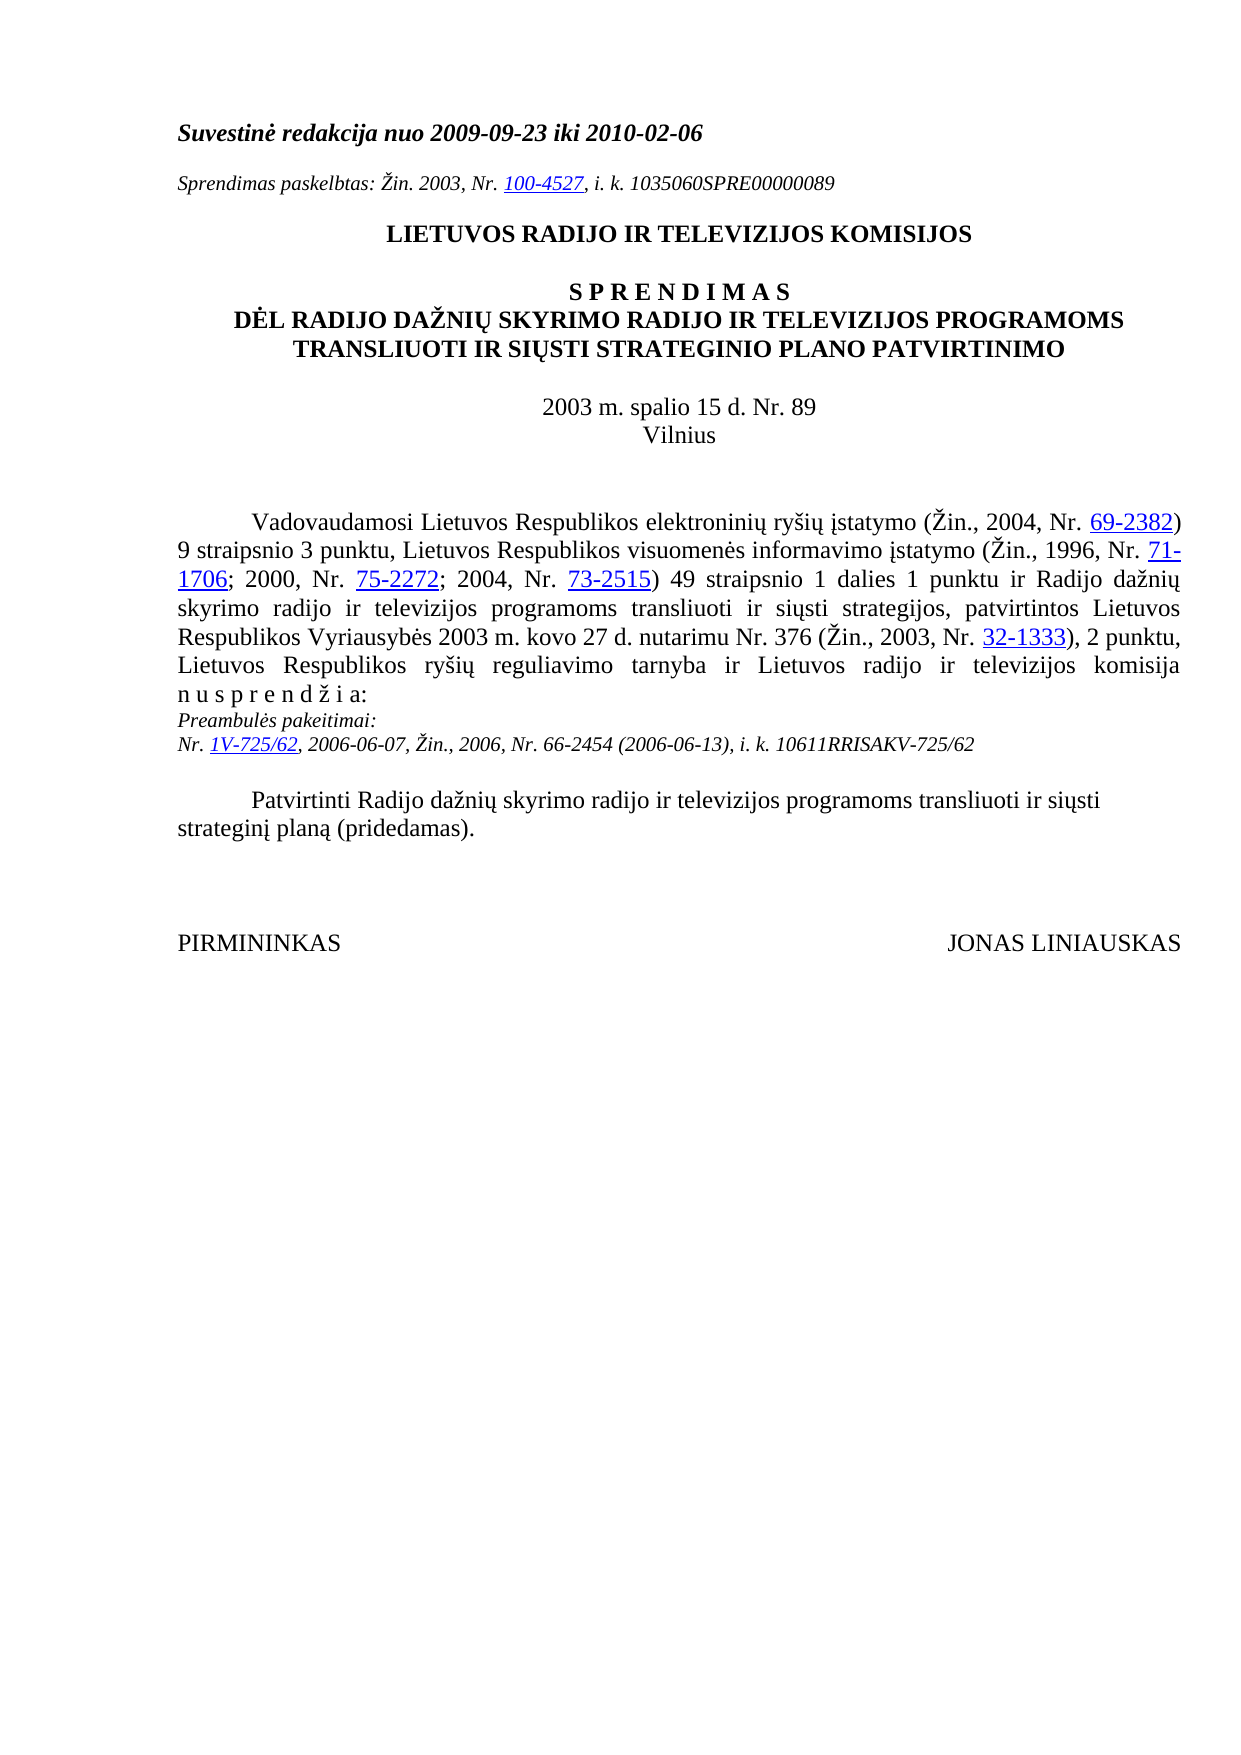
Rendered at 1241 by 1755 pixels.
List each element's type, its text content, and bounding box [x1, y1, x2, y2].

text LIETUVOS RADIJO IR TELEVIZIJOS KOMISIJOS [177, 219, 1181, 248]
text Patvirtinti Radijo dažnių skyrimo radijo ir televizijos programoms transliuoti ir siųsti strateginį planą (pridedamas). [177, 785, 1181, 842]
text Suvestinė redakcija nuo 2009-09-23 iki 2010-02-06 [177, 118, 1181, 147]
text Sprendimas paskelbtas: Žin. 2003, Nr. 100-4527, i. k. 1035060SPRE00000089 [177, 171, 1181, 195]
text 2003 m. spalio 15 d. Nr. 89 [177, 392, 1181, 420]
text Vilnius [177, 420, 1181, 449]
text S P R E N D I M A S [177, 277, 1181, 305]
text DĖL RADIJO DAŽNIŲ SKYRIMO RADIJO IR TELEVIZIJOS PROGRAMOMS TRANSLIUOTI IR SIŲSTI STRATEGINIO PLANO PATVIRTINIMO [177, 305, 1181, 363]
text Nr. 1V-725/62, 2006-06-07, Žin., 2006, Nr. 66-2454 (2006-06-13), i. k. 10611RRISAKV-725/62 [177, 732, 1181, 756]
text Vadovaudamosi Lietuvos Respublikos elektroninių ryšių įstatymo (Žin., 2004, Nr. 69-2382) 9 straipsnio 3 punktu, Lietuvos Respublikos visuomenės informavimo įstatymo (Žin., 1996, Nr. 71-1706; 2000, Nr. 75-2272; 2004, Nr. 73-2515) 49 straipsnio 1 dalies 1 punktu ir Radijo dažnių skyrimo radijo ir televizijos programoms transliuoti ir siųsti strategijos, patvirtintos Lietuvos Respublikos Vyriausybės 2003 m. kovo 27 d. nutarimu Nr. 376 (Žin., 2003, Nr. 32-1333), 2 punktu, Lietuvos Respublikos ryšių reguliavimo tarnyba ir Lietuvos radijo ir televizijos komisija nusprendžia: [177, 507, 1181, 708]
text PIRMININKAS JONAS LINIAUSKAS [177, 928, 1181, 957]
text Preambulės pakeitimai: [177, 708, 1181, 732]
